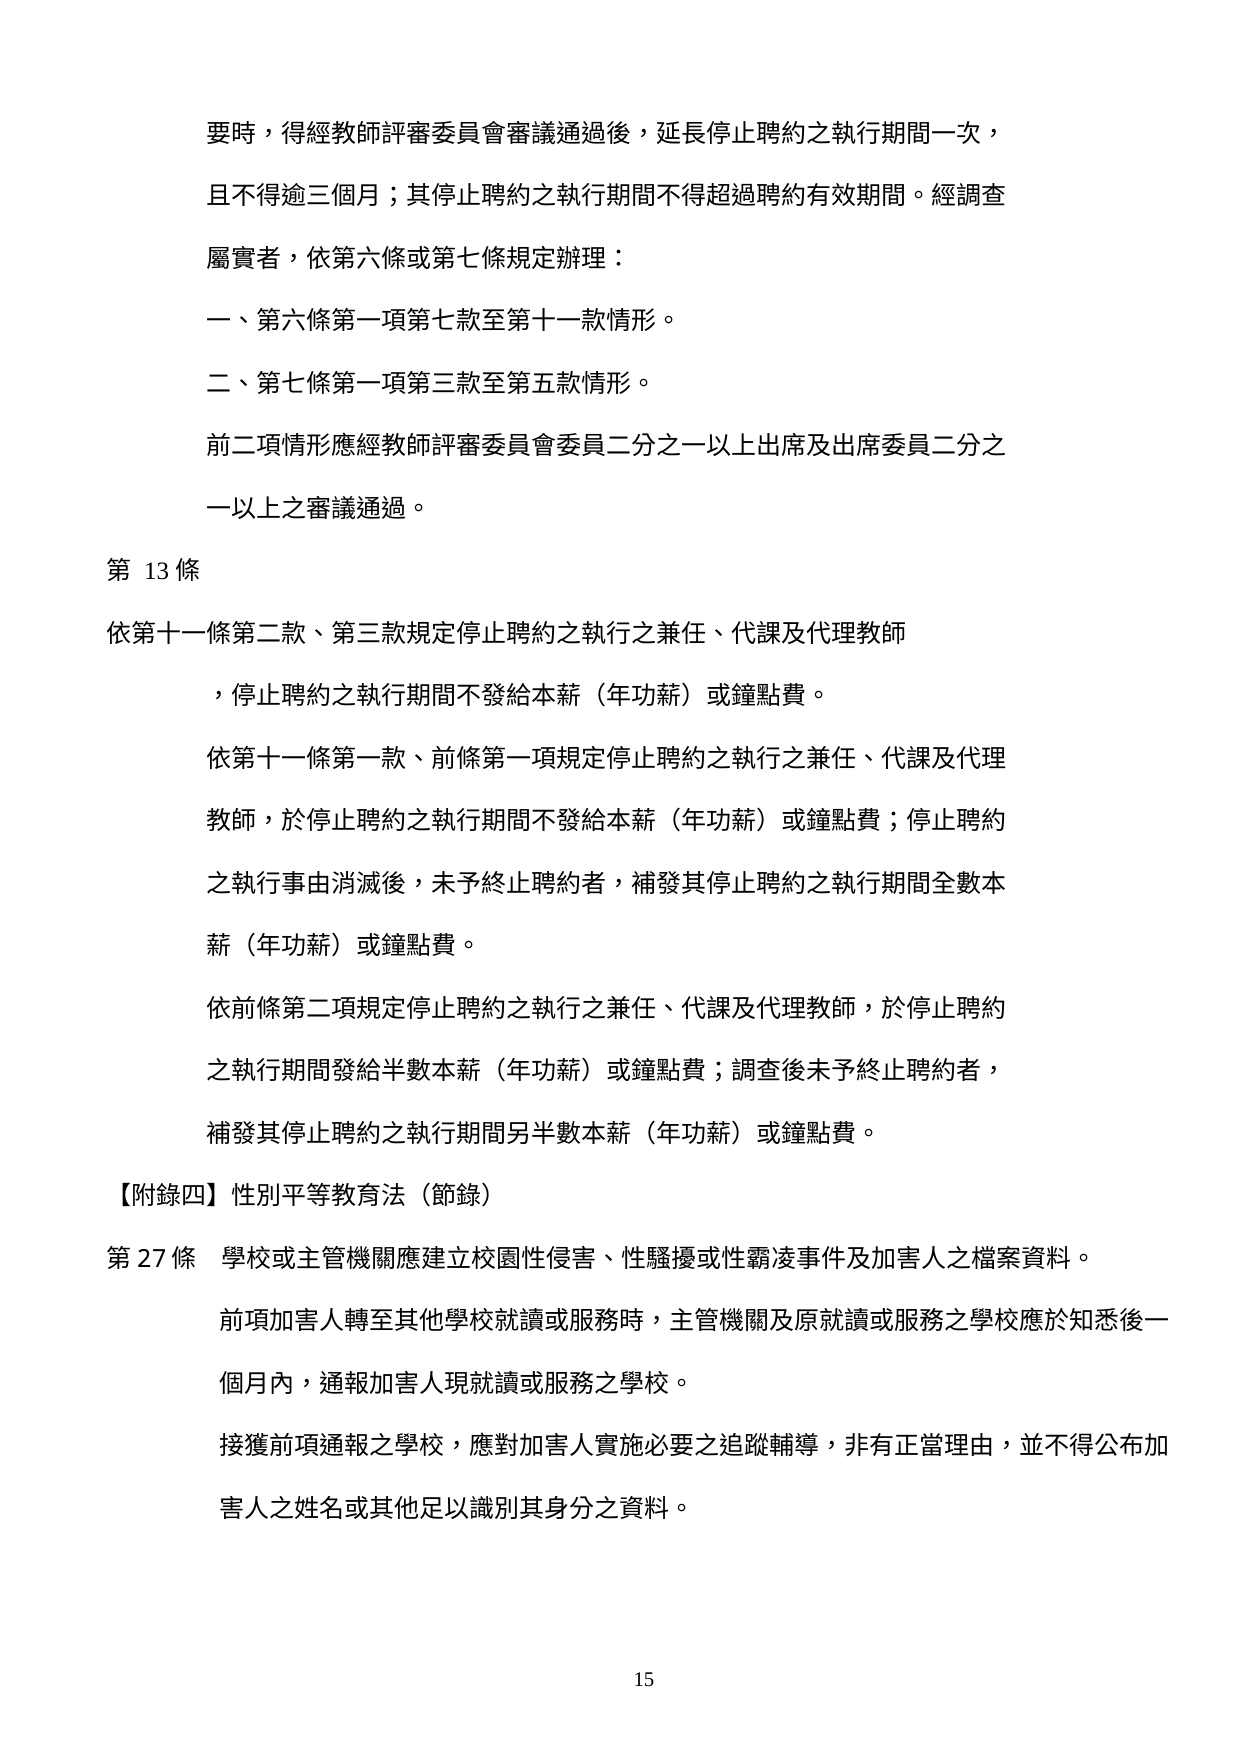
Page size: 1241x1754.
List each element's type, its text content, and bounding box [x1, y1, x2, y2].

text 要時，得經教師評審委員會審議通過後，延長停止聘約之執行期間一次， 且不得逾三個月；其停止聘約之執行期間不得超過聘約有效期間。經調查 屬實者，依第六條或第七條規定辦理： 一、第六條第一項第七款至第十一款情形。 二、第七條第一項第三款至第五款情形。 前二項情形應經教師評審委員會委員二分之一以上出席及出席委員二分之 一以上之審議通過。 [106, 90, 1181, 527]
text 前項加害人轉至其他學校就讀或服務時，主管機關及原就讀或服務之學校應於知悉後一個月內，通報加害人現就讀或服務之學校。 [219, 1277, 1181, 1402]
text 【附錄四】性別平等教育法（節錄） [106, 1152, 1181, 1215]
text 接獲前項通報之學校，應對加害人實施必要之追蹤輔導，非有正當理由，並不得公布加害人之姓名或其他足以識別其身分之資料。 [219, 1402, 1181, 1527]
text 第 13 條 [106, 527, 1181, 590]
text 依第十一條第二款、第三款規定停止聘約之執行之兼任、代課及代理教師 ，停止聘約之執行期間不發給本薪（年功薪）或鐘點費。 依第十一條第一款、前條第一項規定停止聘約之執行之兼任、代課及代理 教師，於停止聘約之執行期間不發給本薪（年功薪）或鐘點費；停止聘約 之執行事由消滅後，未予終止聘約者，補發其停止聘約之執行期間全數本 薪（年功薪）或鐘點費。 依前條第二項規定停止聘約之執行之兼任、代課及代理教師，於停止聘約 之執行期間發給半數本薪（年功薪）或鐘點費；調查後未予終止聘約者， 補發其停止聘約之執行期間另半數本薪（年功薪）或鐘點費。 [106, 590, 1181, 1152]
text 第27條 學校或主管機關應建立校園性侵害、性騷擾或性霸凌事件及加害人之檔案資料。 [106, 1215, 1181, 1277]
